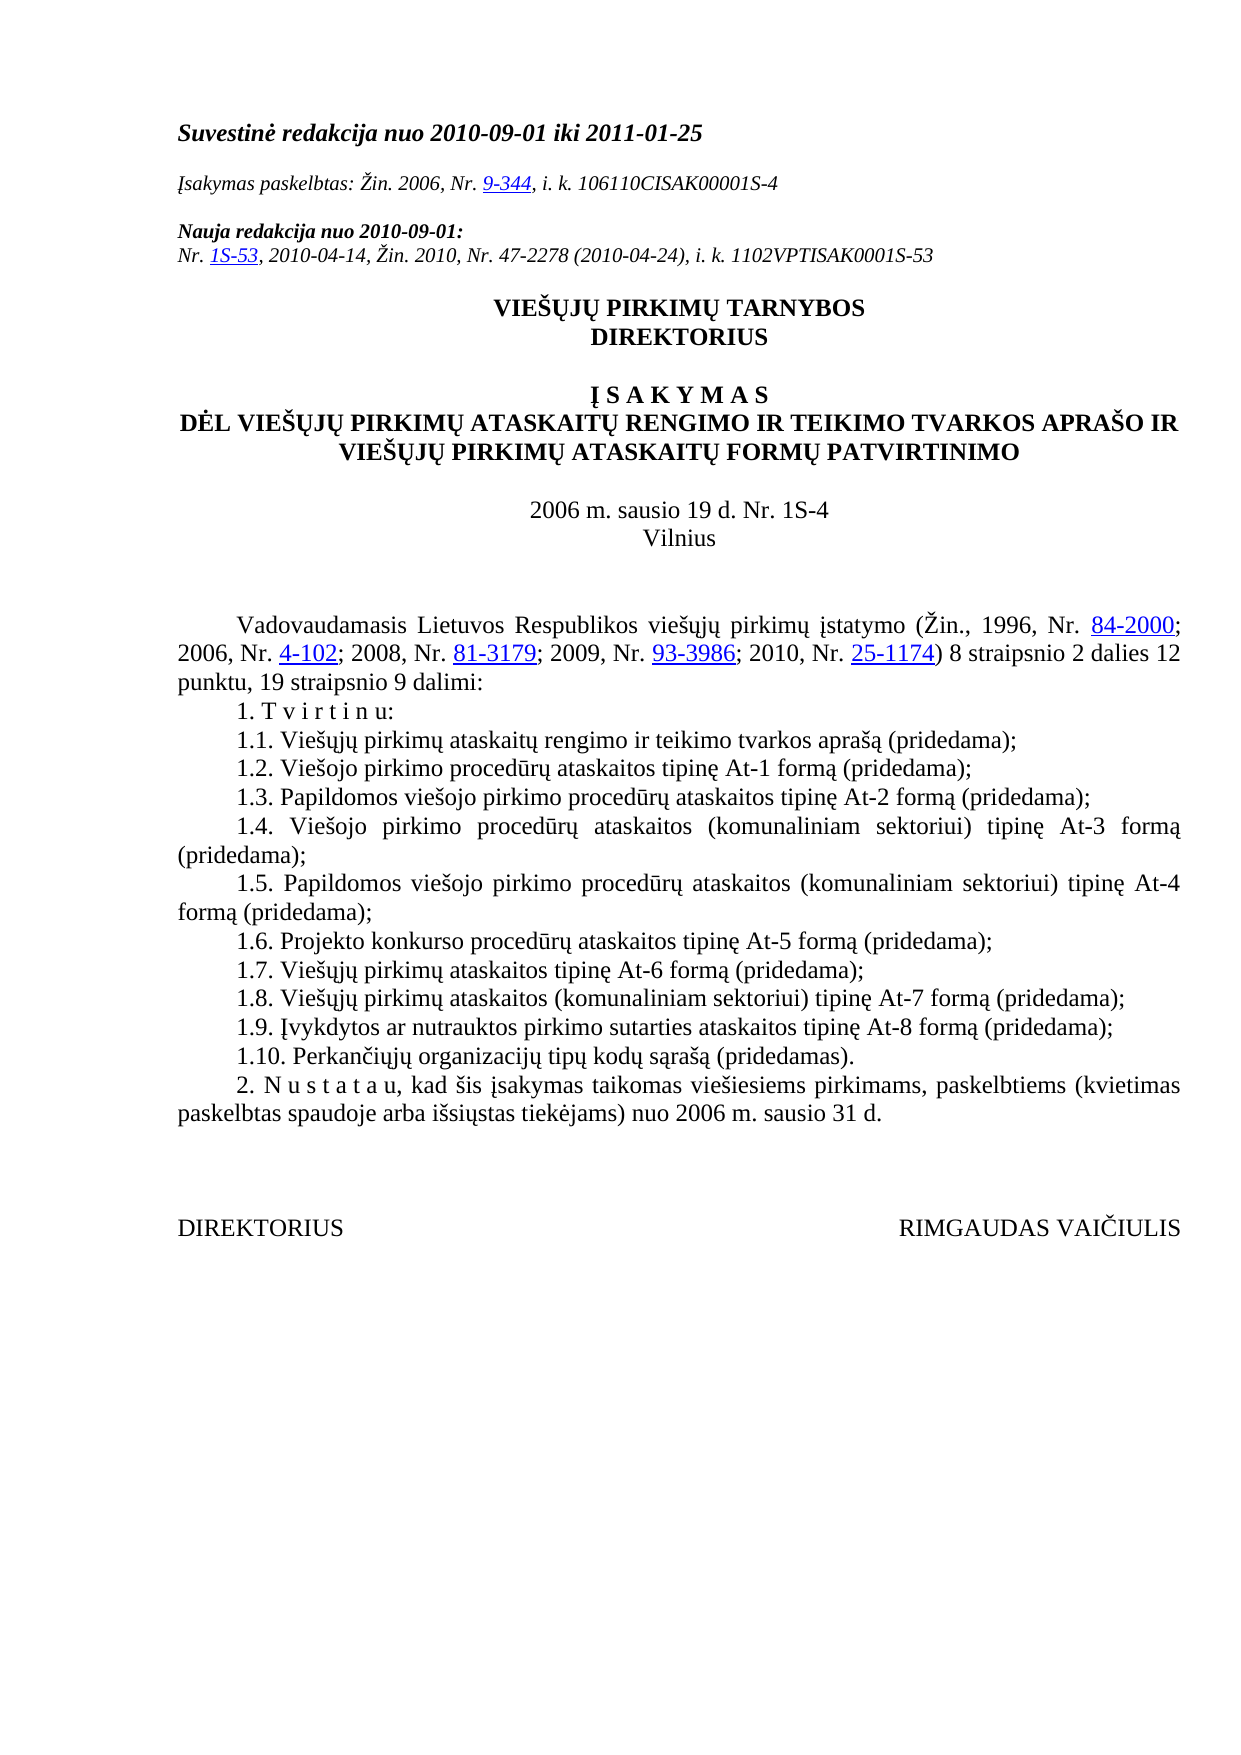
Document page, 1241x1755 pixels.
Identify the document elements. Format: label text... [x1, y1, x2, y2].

text DIREKTORIUS [177, 322, 1181, 351]
text Vadovaudamasis Lietuvos Respublikos viešųjų pirkimų įstatymo (Žin., 1996, Nr. 84-2000; 2006, Nr. 4-102; 2008, Nr. 81-3179; 2009, Nr. 93-3986; 2010, Nr. 25-1174) 8 straipsnio 2 dalies 12 punktu, 19 straipsnio 9 dalimi: [177, 610, 1181, 696]
text DĖL VIEŠŲJŲ PIRKIMŲ ATASKAITŲ RENGIMO IR TEIKIMO TVARKOS APRAŠO IR VIEŠŲJŲ PIRKIMŲ ATASKAITŲ FORMŲ PATVIRTINIMO [177, 408, 1181, 466]
text DIREKTORIUS RIMGAUDAS VAIČIULIS [177, 1213, 1181, 1242]
text 1.10. Perkančiųjų organizacijų tipų kodų sąrašą (pridedamas). [177, 1041, 1181, 1070]
text 1.2. Viešojo pirkimo procedūrų ataskaitos tipinę At-1 formą (pridedama); [177, 753, 1181, 782]
text 1.8. Viešųjų pirkimų ataskaitos (komunaliniam sektoriui) tipinę At-7 formą (pridedama); [177, 983, 1181, 1012]
text 1.3. Papildomos viešojo pirkimo procedūrų ataskaitos tipinę At-2 formą (pridedama); [177, 782, 1181, 811]
text 1.9. Įvykdytos ar nutrauktos pirkimo sutarties ataskaitos tipinę At-8 formą (pridedama); [177, 1012, 1181, 1041]
text Nr. 1S-53, 2010-04-14, Žin. 2010, Nr. 47-2278 (2010-04-24), i. k. 1102VPTISAK0001S-53 [177, 243, 1181, 267]
text Nauja redakcija nuo 2010-09-01: [177, 219, 1181, 243]
text Įsakymas paskelbtas: Žin. 2006, Nr. 9-344, i. k. 106110CISAK00001S-4 [177, 171, 1181, 195]
text 1.4. Viešojo pirkimo procedūrų ataskaitos (komunaliniam sektoriui) tipinę At-3 formą (pridedama); [177, 811, 1181, 868]
text 1.5. Papildomos viešojo pirkimo procedūrų ataskaitos (komunaliniam sektoriui) tipinę At-4 formą (pridedama); [177, 868, 1181, 926]
text 2006 m. sausio 19 d. Nr. 1S-4 [177, 495, 1181, 523]
text Vilnius [177, 523, 1181, 552]
text Suvestinė redakcija nuo 2010-09-01 iki 2011-01-25 [177, 118, 1181, 147]
text 1.7. Viešųjų pirkimų ataskaitos tipinę At-6 formą (pridedama); [177, 955, 1181, 983]
text 1.1. Viešųjų pirkimų ataskaitų rengimo ir teikimo tvarkos aprašą (pridedama); [177, 725, 1181, 753]
text ĮSAKYMAS [177, 380, 1181, 408]
text 1.6. Projekto konkurso procedūrų ataskaitos tipinę At-5 formą (pridedama); [177, 926, 1181, 955]
text 2. Nustatau, kad šis įsakymas taikomas viešiesiems pirkimams, paskelbtiems (kvietimas paskelbtas spaudoje arba išsiųstas tiekėjams) nuo 2006 m. sausio 31 d. [177, 1070, 1181, 1127]
text VIEŠŲJŲ PIRKIMŲ TARNYBOS [177, 293, 1181, 322]
text 1. Tvirtinu: [177, 696, 1181, 725]
